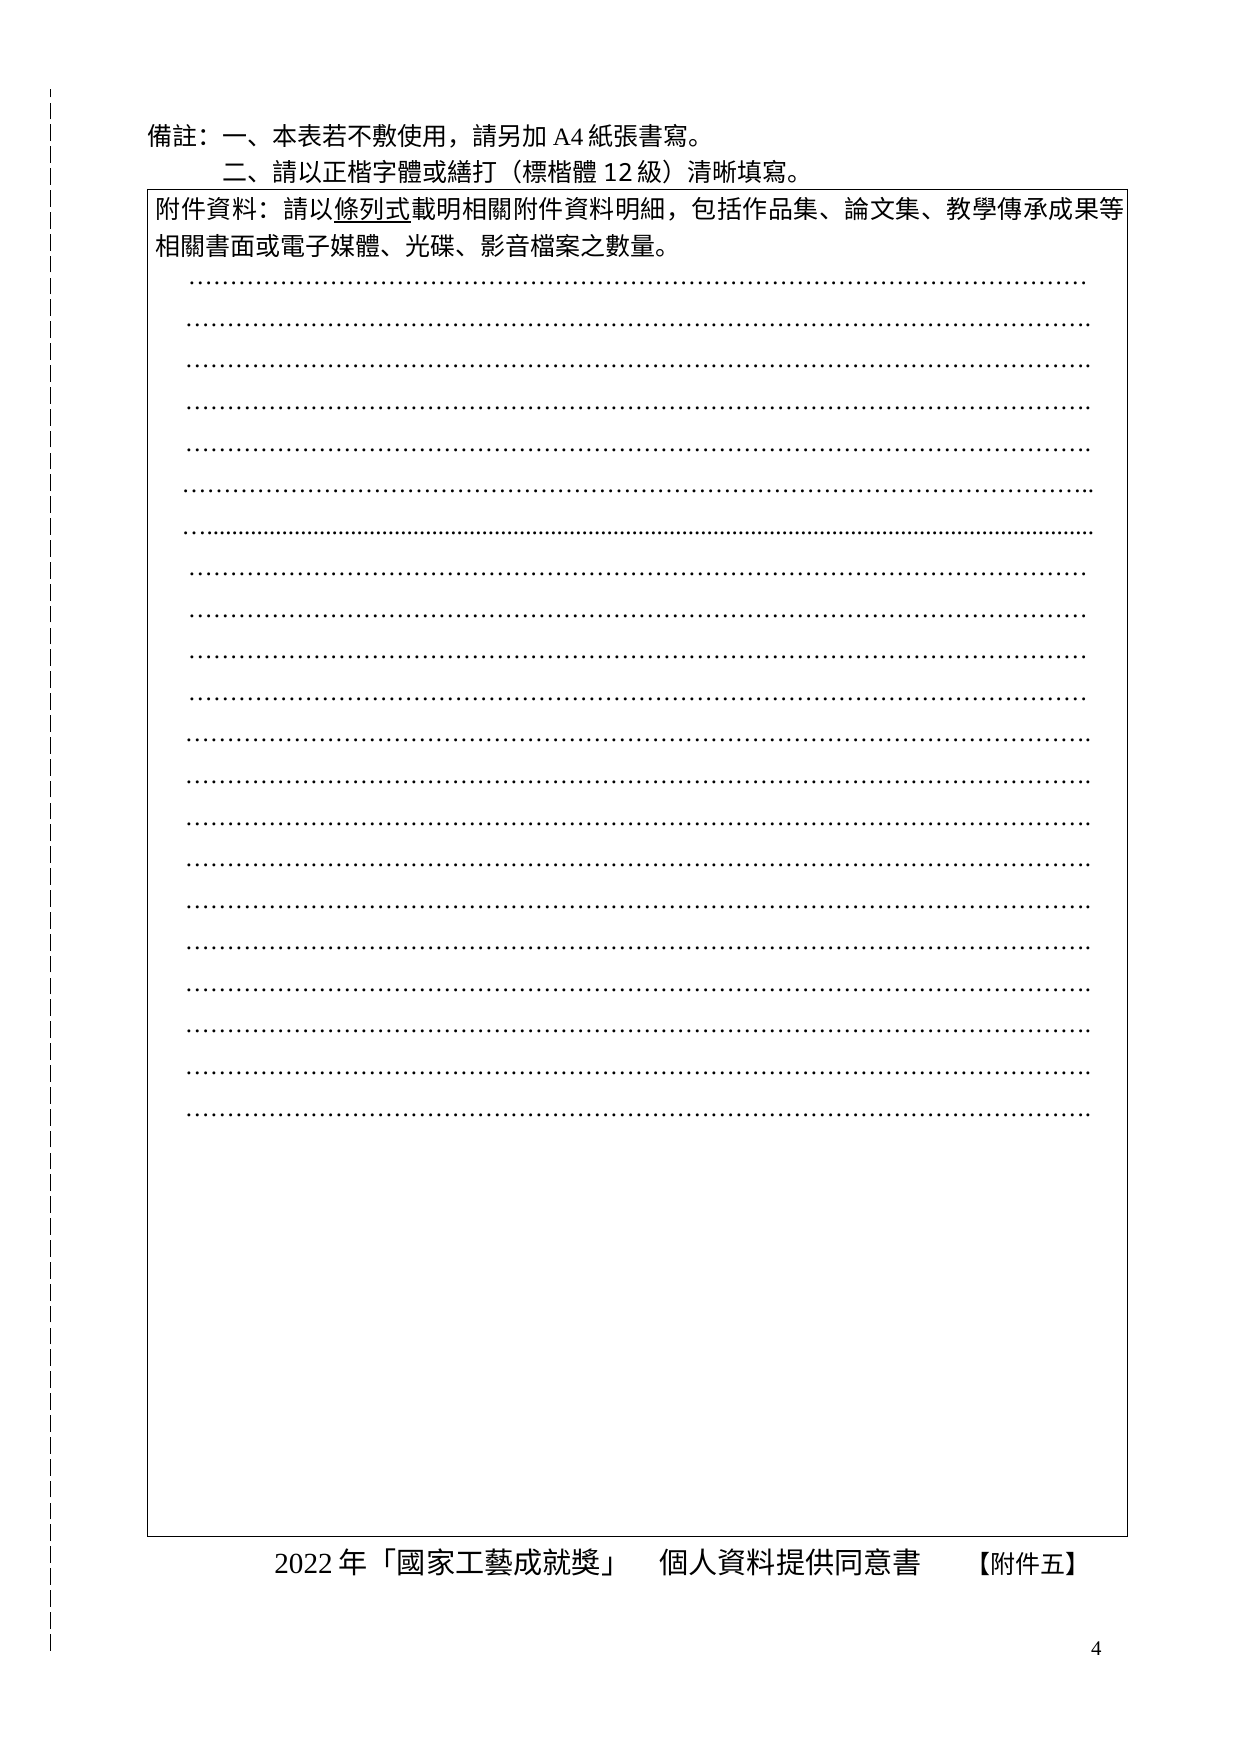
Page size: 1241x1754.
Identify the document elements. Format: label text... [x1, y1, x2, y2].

text 二、請以正楷字體或繕打（標楷體12級）清晰填寫。 [148, 153, 1122, 189]
table_header 附件資料：請以條列式載明相關附件資料明細，包括作品集、論文集、教學傳承成果等相關書面或電子媒體、光碟、影音檔案之數量。 ……………………………………………………………………………………………… ………………………………………………………………………………………………. ………………………………………………………………………………………………. ………………………………………………………………………………………………. ………………………………………………………………………………………………. ……………………………………………………………………………………………….. ….............................................................................................................................................. ……………………………………………………………………………………………… ……………………………………………………………………………………………… ……………………………………………………………………………………………… ……………………………………………………………………………………………… ………………………………………………………………………………………………. ………………………………………………………………………………………………. ………………………………………………………………………………………………. ………………………………………………………………………………………………. ………………………………………………………………………………………………. ………………………………………………………………………………………………. ………………………………………………………………………………………………. ………………………………………………………………………………………………. ………………………………………………………………………………………………. ………………………………………………………………………………………………. [148, 190, 1127, 1536]
text 2022年「國家工藝成就獎」 個人資料提供同意書 【附件五】 [148, 1537, 1122, 1582]
text 備註：一、本表若不敷使用，請另加A4紙張書寫。 [148, 116, 1122, 153]
